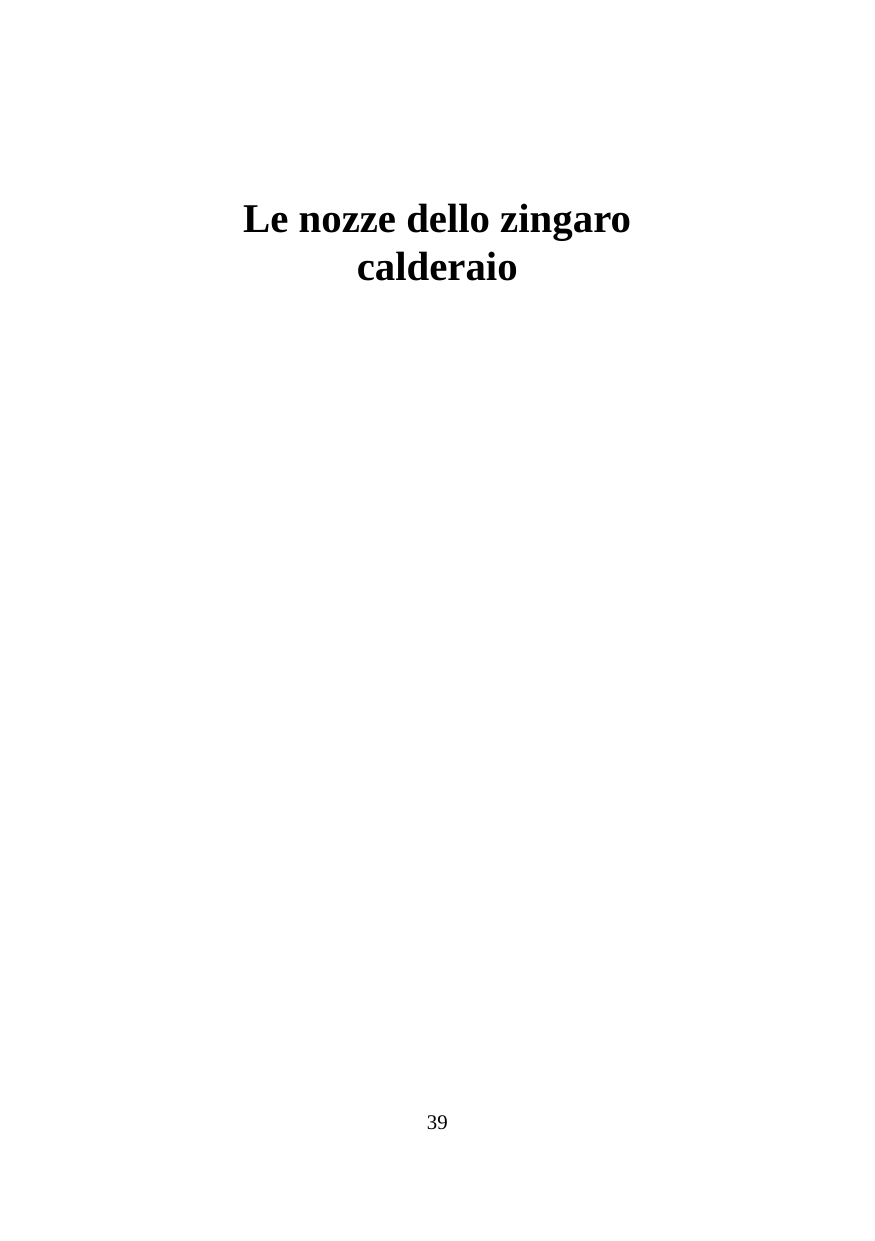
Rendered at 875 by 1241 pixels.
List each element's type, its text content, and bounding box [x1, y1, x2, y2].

subtitle Le nozze dello zingaro calderaio [106, 195, 768, 289]
